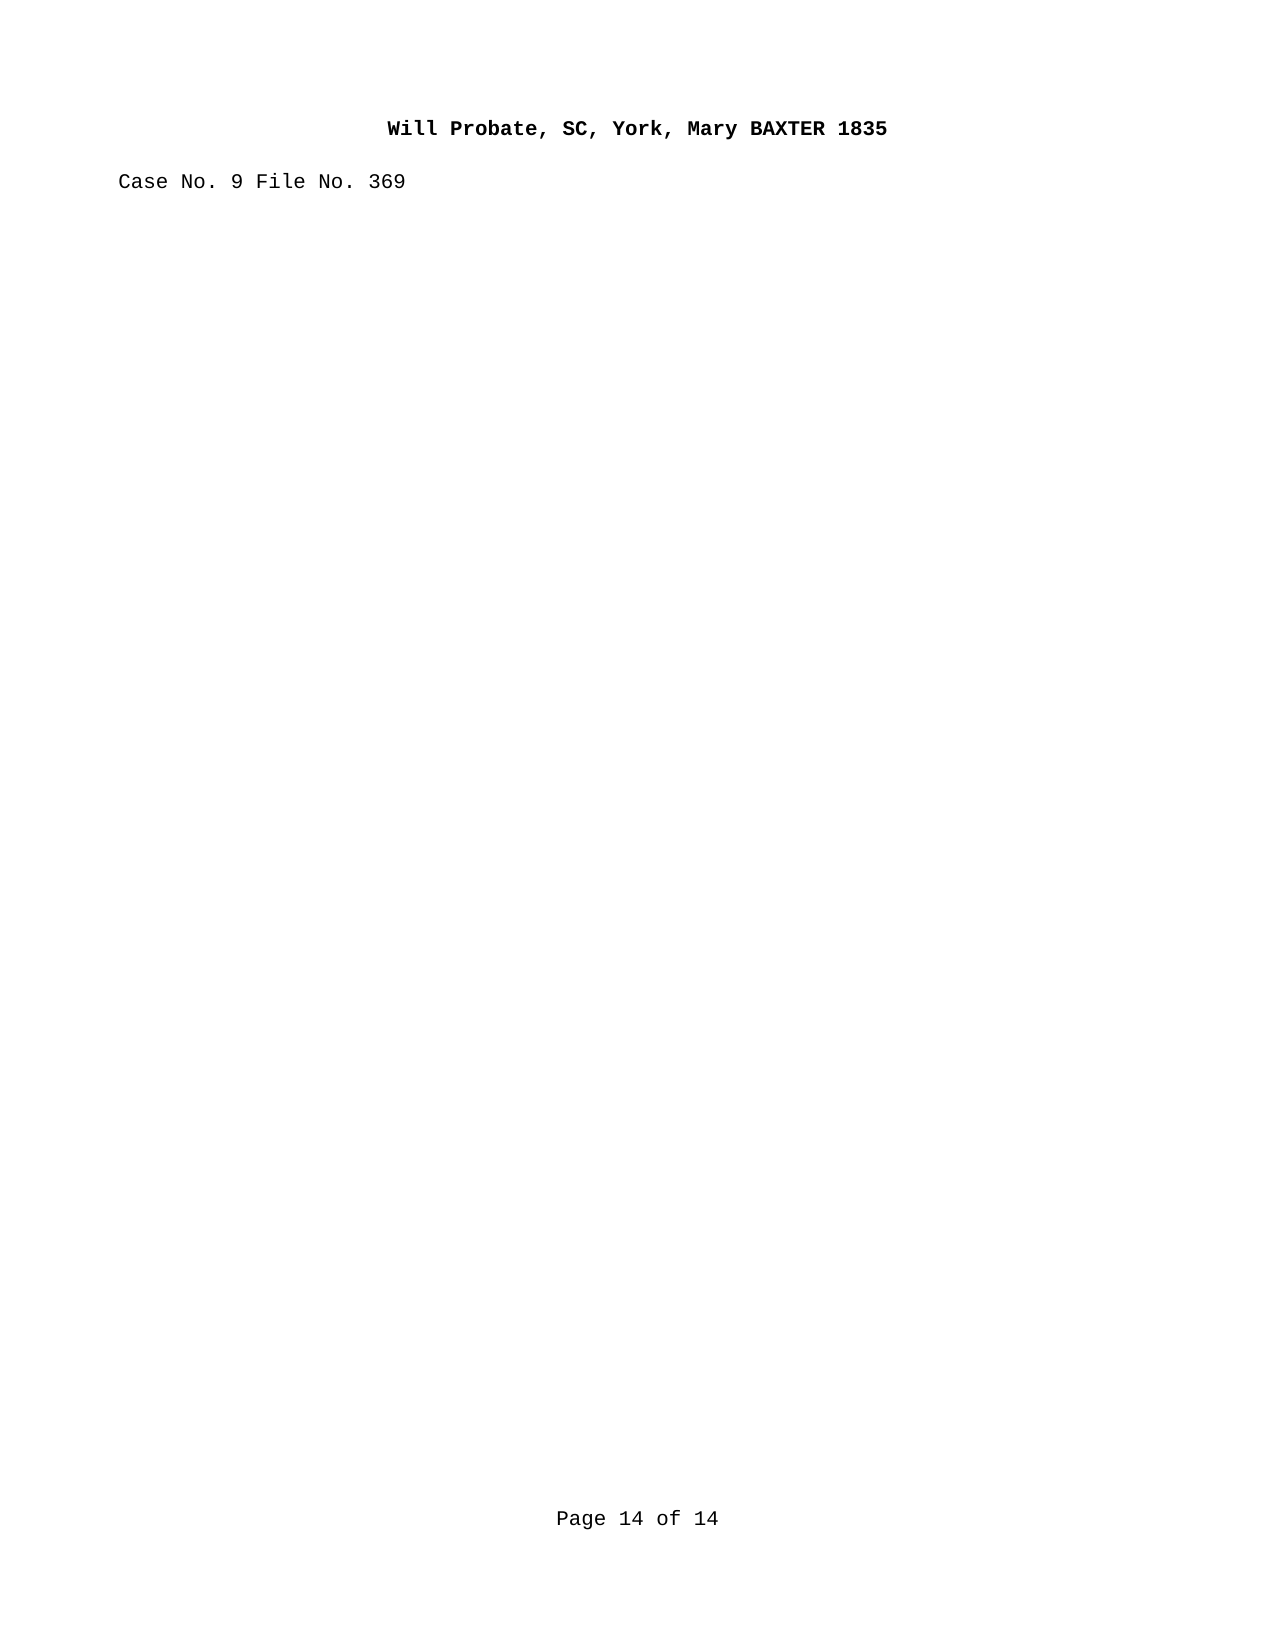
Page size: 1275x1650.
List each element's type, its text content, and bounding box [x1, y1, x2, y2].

text Case No. 9 File No. 369 [118, 171, 1157, 195]
